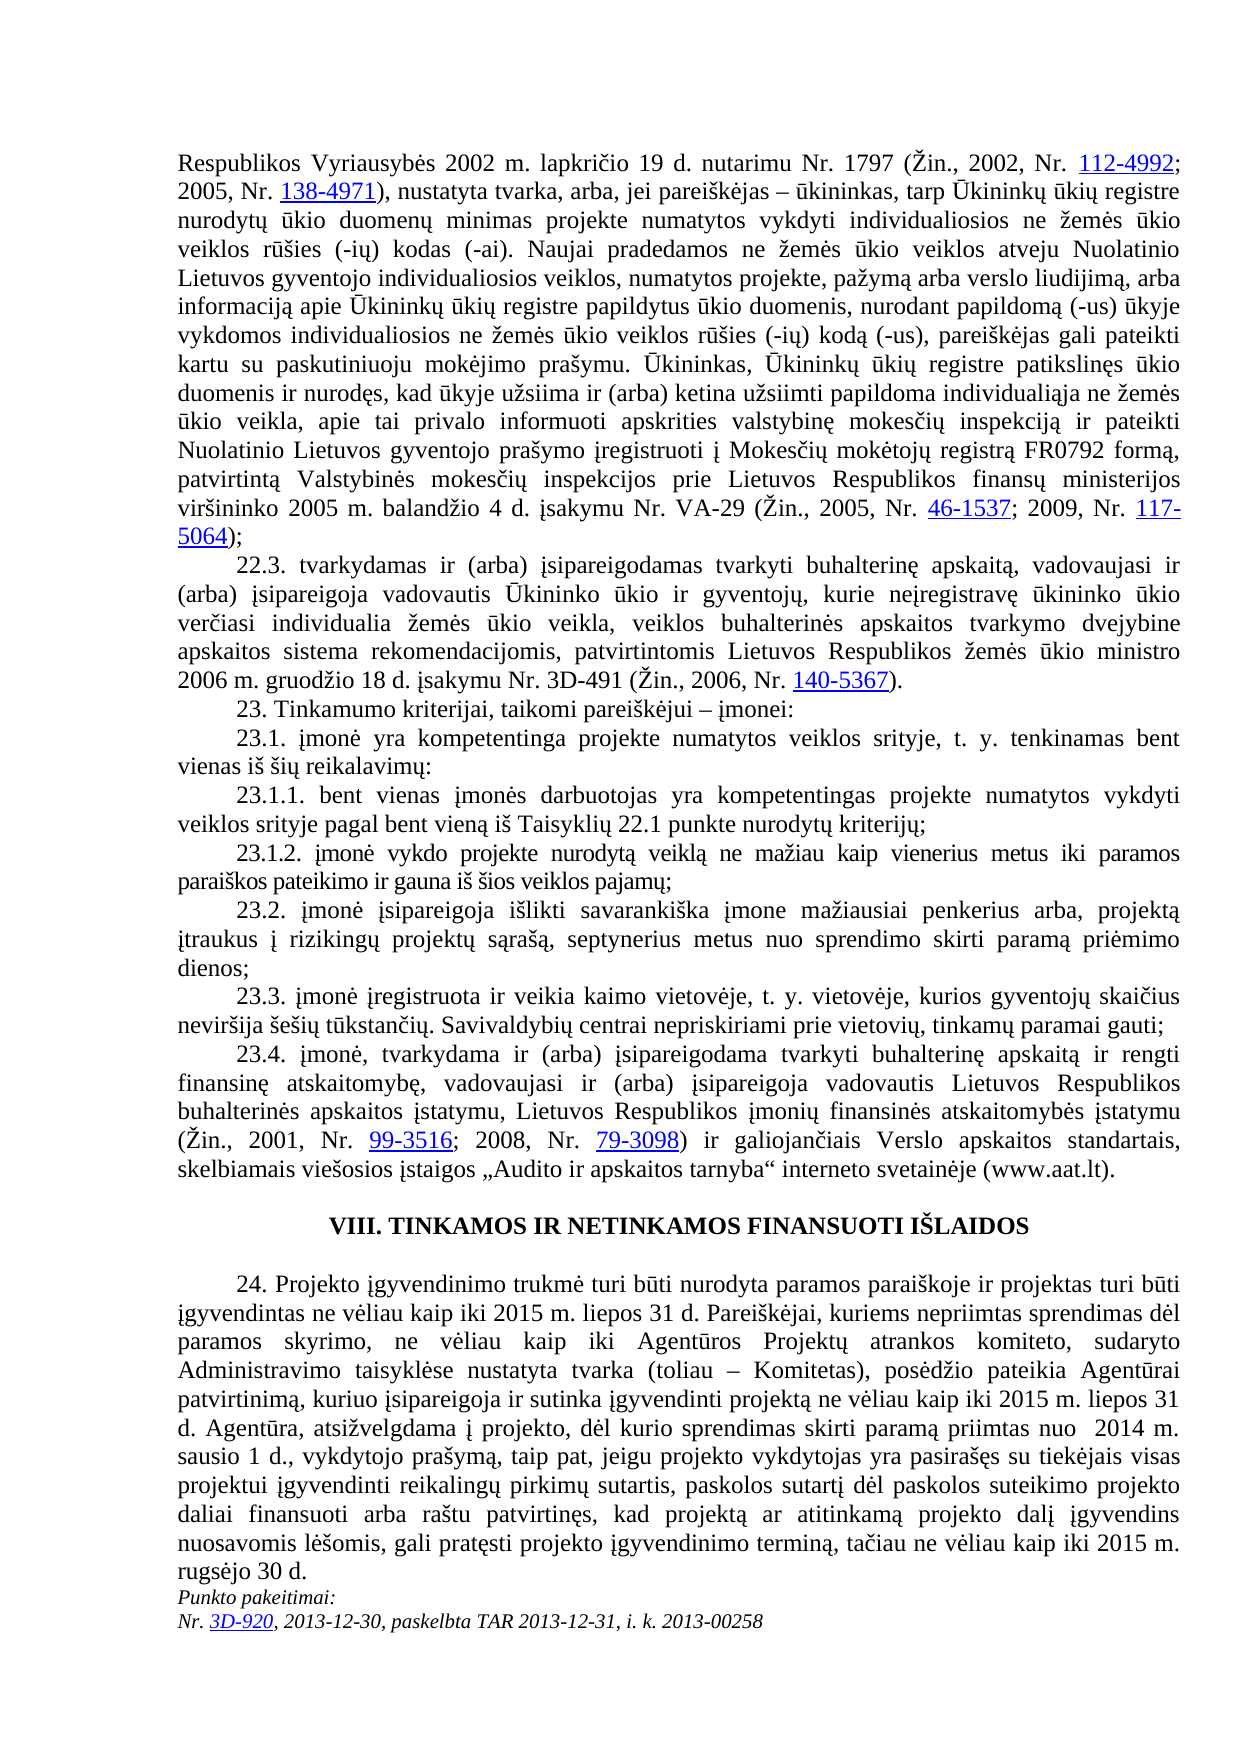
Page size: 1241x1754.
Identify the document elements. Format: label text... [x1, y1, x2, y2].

text 23. Tinkamumo kriterijai, taikomi pareiškėjui – įmonei: [177, 694, 1181, 723]
text 22.3. tvarkydamas ir (arba) įsipareigodamas tvarkyti buhalterinę apskaitą, vadovaujasi ir (arba) įsipareigoja vadovautis Ūkininko ūkio ir gyventojų, kurie neįregistravę ūkininko ūkio verčiasi individualia žemės ūkio veikla, veiklos buhalterinės apskaitos tvarkymo dvejybine apskaitos sistema rekomendacijomis, patvirtintomis Lietuvos Respublikos žemės ūkio ministro 2006 m. gruodžio 18 d. įsakymu Nr. 3D-491 (Žin., 2006, Nr. 140-5367). [177, 550, 1181, 694]
text 23.4. įmonė, tvarkydama ir (arba) įsipareigodama tvarkyti buhalterinę apskaitą ir rengti finansinę atskaitomybę, vadovaujasi ir (arba) įsipareigoja vadovautis Lietuvos Respublikos buhalterinės apskaitos įstatymu, Lietuvos Respublikos įmonių finansinės atskaitomybės įstatymu (Žin., 2001, Nr. 99-3516; 2008, Nr. 79-3098) ir galiojančiais Verslo apskaitos standartais, skelbiamais viešosios įstaigos „Audito ir apskaitos tarnyba“ interneto svetainėje (www.aat.lt). [177, 1039, 1181, 1183]
text Punkto pakeitimai: [177, 1585, 1181, 1609]
text 23.1.1. bent vienas įmonės darbuotojas yra kompetentingas projekte numatytos vykdyti veiklos srityje pagal bent vieną iš Taisyklių 22.1 punkte nurodytų kriterijų; [177, 780, 1181, 838]
text 23.3. įmonė įregistruota ir veikia kaimo vietovėje, t. y. vietovėje, kurios gyventojų skaičius neviršija šešių tūkstančių. Savivaldybių centrai nepriskiriami prie vietovių, tinkamų paramai gauti; [177, 981, 1181, 1039]
text Respublikos Vyriausybės 2002 m. lapkričio 19 d. nutarimu Nr. 1797 (Žin., 2002, Nr. 112-4992; 2005, Nr. 138-4971), nustatyta tvarka, arba, jei pareiškėjas – ūkininkas, tarp Ūkininkų ūkių registre nurodytų ūkio duomenų minimas projekte numatytos vykdyti individualiosios ne žemės ūkio veiklos rūšies (-ių) kodas (-ai). Naujai pradedamos ne žemės ūkio veiklos atveju Nuolatinio Lietuvos gyventojo individualiosios veiklos, numatytos projekte, pažymą arba verslo liudijimą, arba informaciją apie Ūkininkų ūkių registre papildytus ūkio duomenis, nurodant papildomą (-us) ūkyje vykdomos individualiosios ne žemės ūkio veiklos rūšies (-ių) kodą (-us), pareiškėjas gali pateikti kartu su paskutiniuoju mokėjimo prašymu. Ūkininkas, Ūkininkų ūkių registre patikslinęs ūkio duomenis ir nurodęs, kad ūkyje užsiima ir (arba) ketina užsiimti papildoma individualiąja ne žemės ūkio veikla, apie tai privalo informuoti apskrities valstybinę mokesčių inspekciją ir pateikti Nuolatinio Lietuvos gyventojo prašymo įregistruoti į Mokesčių mokėtojų registrą FR0792 formą, patvirtintą Valstybinės mokesčių inspekcijos prie Lietuvos Respublikos finansų ministerijos viršininko 2005 m. balandžio 4 d. įsakymu Nr. VA-29 (Žin., 2005, Nr. 46-1537; 2009, Nr. 117-5064); [177, 148, 1181, 550]
text VIII. TINKAMOS IR NETINKAMOS FINANSUOTI IŠLAIDOS [177, 1211, 1181, 1240]
text 23.2. įmonė įsipareigoja išlikti savarankiška įmone mažiausiai penkerius arba, projektą įtraukus į rizikingų projektų sąrašą, septynerius metus nuo sprendimo skirti paramą priėmimo dienos; [177, 895, 1181, 981]
text Nr. 3D-920, 2013-12-30, paskelbta TAR 2013-12-31, i. k. 2013-00258 [177, 1609, 1181, 1633]
text 24. Projekto įgyvendinimo trukmė turi būti nurodyta paramos paraiškoje ir projektas turi būti įgyvendintas ne vėliau kaip iki 2015 m. liepos 31 d. Pareiškėjai, kuriems nepriimtas sprendimas dėl paramos skyrimo, ne vėliau kaip iki Agentūros Projektų atrankos komiteto, sudaryto Administravimo taisyklėse nustatyta tvarka (toliau – Komitetas), posėdžio pateikia Agentūrai patvirtinimą, kuriuo įsipareigoja ir sutinka įgyvendinti projektą ne vėliau kaip iki 2015 m. liepos 31 d. Agentūra, atsižvelgdama į projekto, dėl kurio sprendimas skirti paramą priimtas nuo 2014 m. sausio 1 d., vykdytojo prašymą, taip pat, jeigu projekto vykdytojas yra pasirašęs su tiekėjais visas projektui įgyvendinti reikalingų pirkimų sutartis, paskolos sutartį dėl paskolos suteikimo projekto daliai finansuoti arba raštu patvirtinęs, kad projektą ar atitinkamą projekto dalį įgyvendins nuosavomis lėšomis, gali pratęsti projekto įgyvendinimo terminą, tačiau ne vėliau kaip iki 2015 m. rugsėjo 30 d. [177, 1269, 1181, 1585]
text 23.1. įmonė yra kompetentinga projekte numatytos veiklos srityje, t. y. tenkinamas bent vienas iš šių reikalavimų: [177, 723, 1181, 780]
text 23.1.2. įmonė vykdo projekte nurodytą veiklą ne mažiau kaip vienerius metus iki paramos paraiškos pateikimo ir gauna iš šios veiklos pajamų; [177, 838, 1181, 895]
